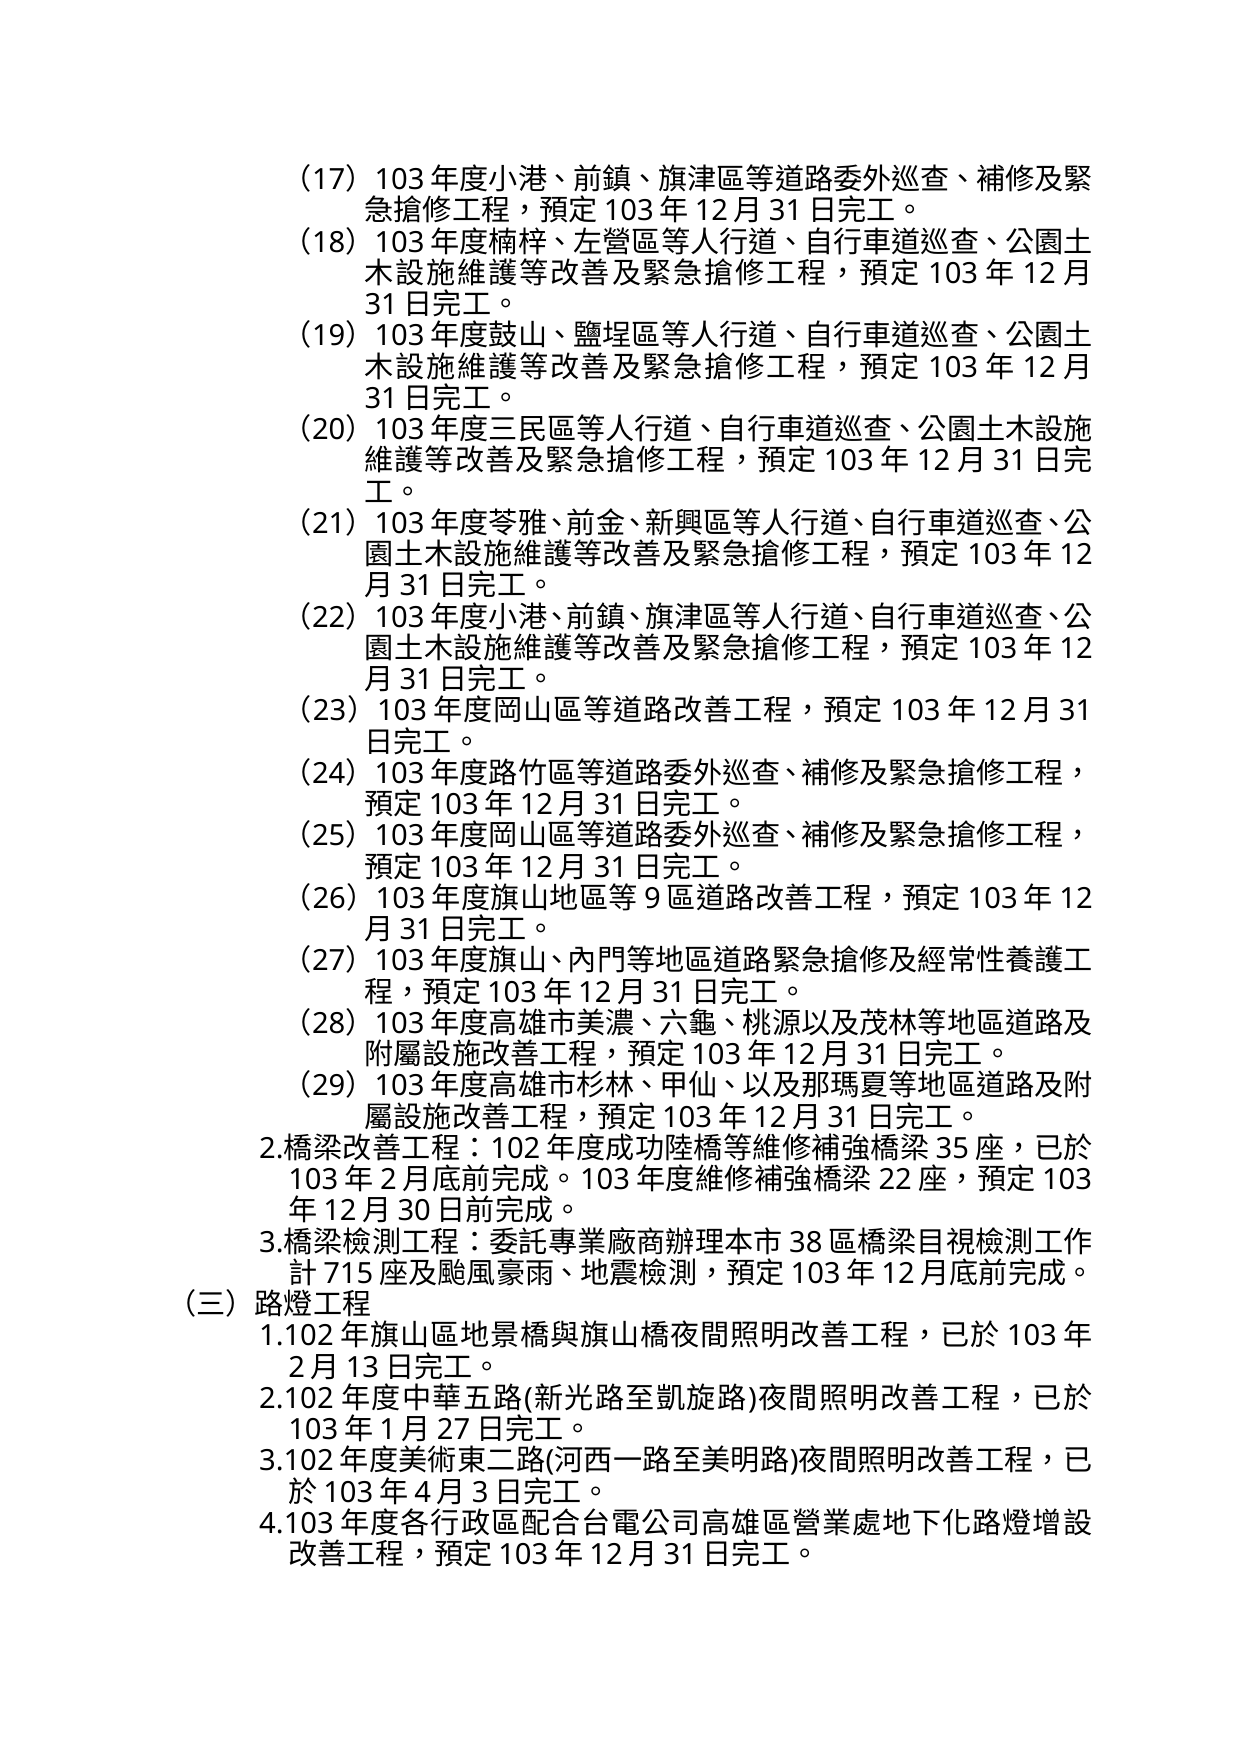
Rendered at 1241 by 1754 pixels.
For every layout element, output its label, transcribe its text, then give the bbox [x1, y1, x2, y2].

text （三）路燈工程 [148, 1289, 1092, 1321]
text （26）103年度旗山地區等9區道路改善工程，預定103年12月31日完工。 [283, 883, 1092, 946]
text （27）103年度旗山、內門等地區道路緊急搶修及經常性養護工程，預定103年12月31日完工。 [283, 946, 1092, 1008]
text （18）103年度楠梓、左營區等人行道、自行車道巡查、公園土木設施維護等改善及緊急搶修工程，預定103年12月31日完工。 [283, 227, 1092, 321]
text （20）103年度三民區等人行道、自行車道巡查、公園土木設施維護等改善及緊急搶修工程，預定103年12月31日完工。 [283, 414, 1092, 508]
text （22）103年度小港、前鎮、旗津區等人行道、自行車道巡查、公園土木設施維護等改善及緊急搶修工程，預定103年12月31日完工。 [283, 602, 1092, 696]
text （29）103年度高雄市杉林、甲仙、以及那瑪夏等地區道路及附屬設施改善工程，預定103年12月31日完工。 [283, 1071, 1092, 1133]
text 3.橋梁檢測工程：委託專業廠商辦理本市38區橋梁目視檢測工作計715座及颱風豪雨、地震檢測，預定103年12月底前完成。 [259, 1227, 1092, 1289]
text （19）103年度鼓山、鹽埕區等人行道、自行車道巡查、公園土木設施維護等改善及緊急搶修工程，預定103年12月31日完工。 [283, 321, 1092, 414]
text （21）103年度苓雅、前金、新興區等人行道、自行車道巡查、公園土木設施維護等改善及緊急搶修工程，預定103年12月31日完工。 [283, 508, 1092, 602]
text （24）103年度路竹區等道路委外巡查、補修及緊急搶修工程，預定103年12月31日完工。 [283, 758, 1092, 821]
text 1.102年旗山區地景橋與旗山橋夜間照明改善工程，已於103年2月13日完工。 [259, 1321, 1092, 1383]
text 2.102年度中華五路(新光路至凱旋路)夜間照明改善工程，已於103年1月27日完工。 [259, 1383, 1092, 1446]
text 3.102年度美術東二路(河西一路至美明路)夜間照明改善工程，已於103年4月3日完工。 [259, 1446, 1092, 1508]
text （17）103年度小港、前鎮、旗津區等道路委外巡查、補修及緊急搶修工程，預定103年12月31日完工。 [283, 164, 1092, 227]
text （23）103年度岡山區等道路改善工程，預定103年12月31日完工。 [283, 696, 1092, 758]
text （25）103年度岡山區等道路委外巡查、補修及緊急搶修工程，預定103年12月31日完工。 [283, 821, 1092, 883]
text （28）103年度高雄市美濃、六龜、桃源以及茂林等地區道路及附屬設施改善工程，預定103年12月31日完工。 [283, 1008, 1092, 1071]
text 4.103年度各行政區配合台電公司高雄區營業處地下化路燈增設改善工程，預定103年12月31日完工。 [259, 1508, 1092, 1571]
text 2.橋梁改善工程：102年度成功陸橋等維修補強橋梁35座，已於103年2月底前完成。103年度維修補強橋梁22座，預定103年12月30日前完成。 [259, 1133, 1092, 1227]
